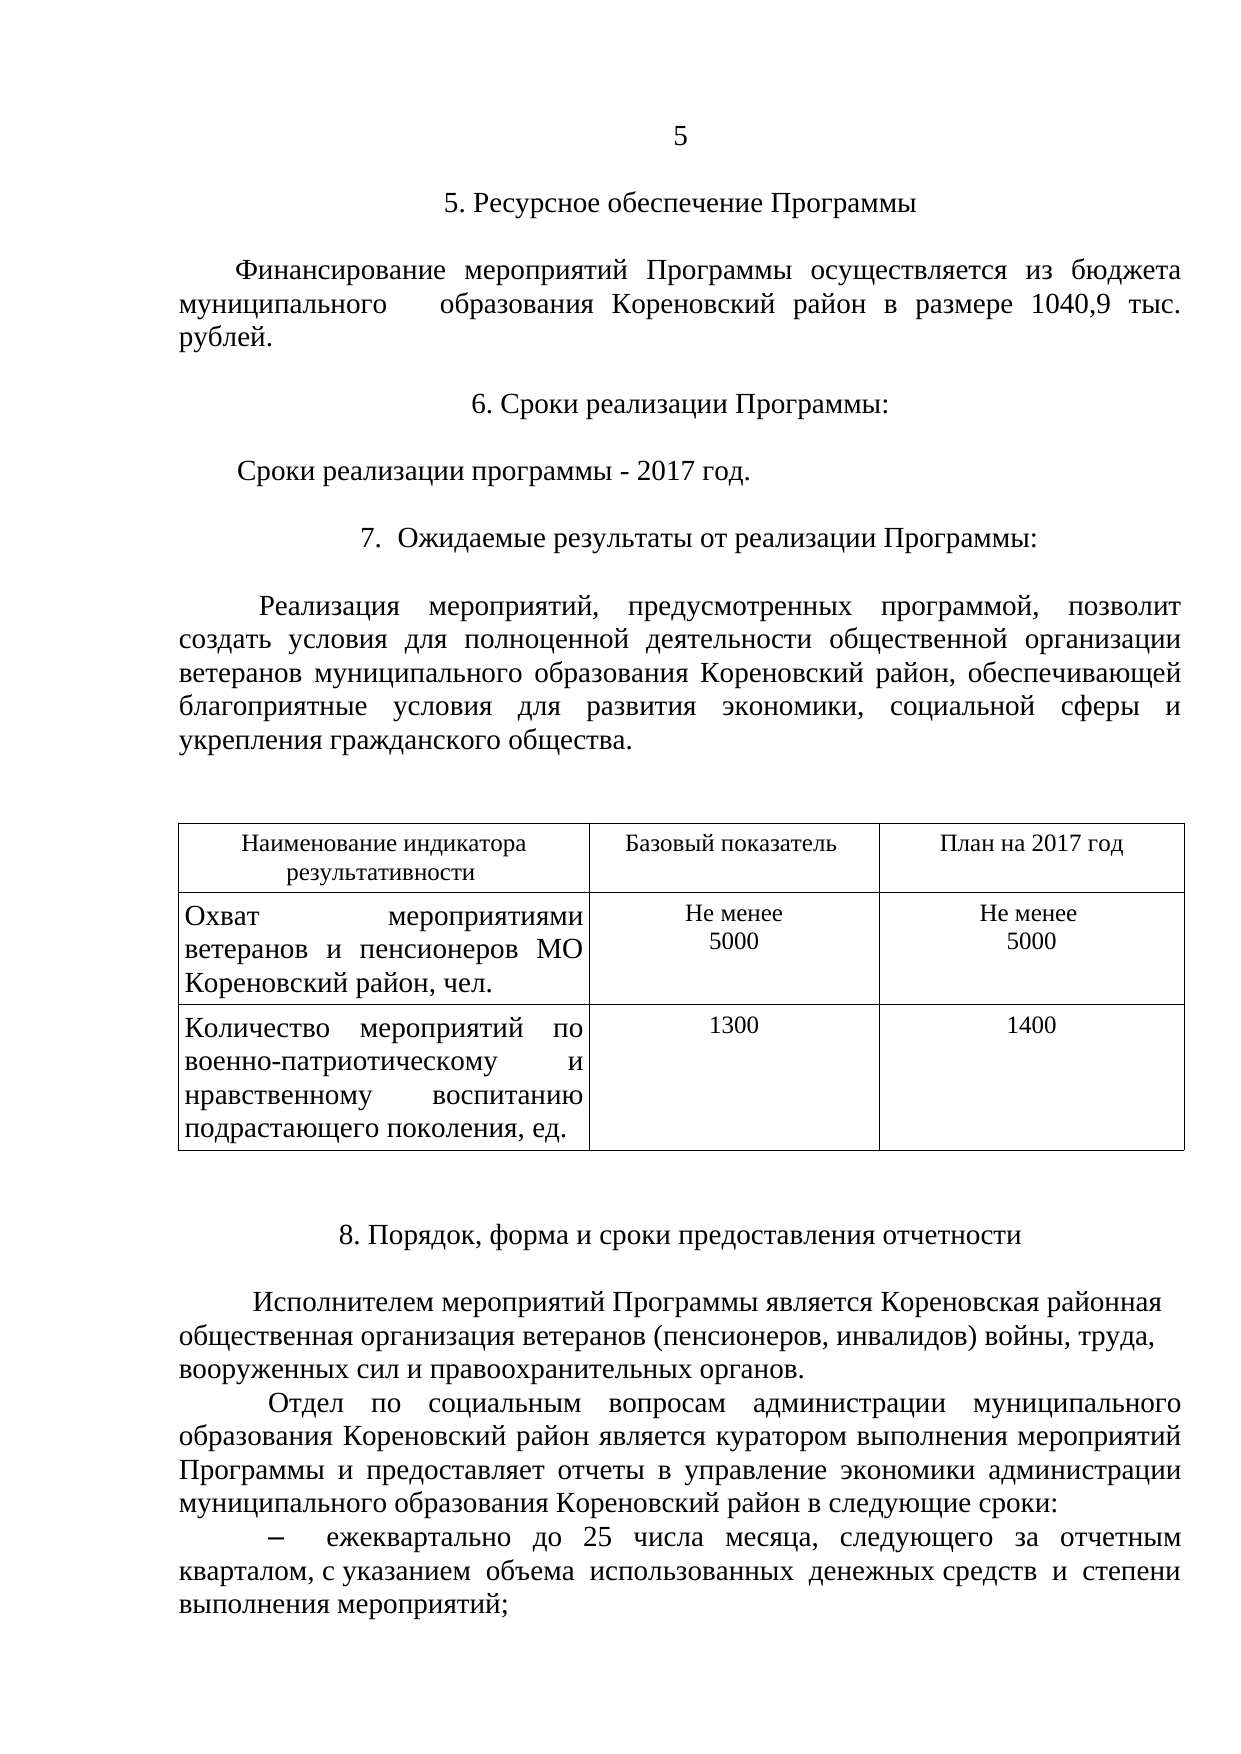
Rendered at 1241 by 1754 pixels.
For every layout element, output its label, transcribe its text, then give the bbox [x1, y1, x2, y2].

table_cell 1400 [880, 1005, 1184, 1150]
list Ожидаемые результаты от реализации Программы: [216, 521, 1182, 554]
table_cell Не менее 5000 [880, 893, 1184, 1004]
text Реализация мероприятий, предусмотренных программой, позволит создать условия для полноценной деятельности общественной организации ветеранов муниципального образования Кореновский район, обеспечивающей благоприятные условия для развития экономики, социальной сферы и укрепления гражданского общества. [178, 588, 1182, 755]
list 5. Ресурсное обеспечение Программы [178, 185, 1182, 219]
table_cell Охват мероприятиями ветеранов и пенсионеров МО Кореновский район, чел. [179, 893, 589, 1004]
table_header Наименование индикатора результативности [179, 824, 589, 892]
table_cell Количество мероприятий по военно-патриотическому и нравственному воспитанию подрастающего поколения, ед. [179, 1005, 589, 1150]
text Финансирование мероприятий Программы осуществляется из бюджета муниципального образования Кореновский район в размере 1040,9 тыс. рублей. [178, 252, 1182, 353]
list ежеквартально до 25 числа месяца, следующего за отчетным кварталом, с указанием объема использованных денежных средств и степени выполнения мероприятий; [178, 1519, 1182, 1620]
text Исполнителем мероприятий Программы является Кореновская районная общественная организация ветеранов (пенсионеров, инвалидов) войны, труда, вооруженных сил и правоохранительных органов. [178, 1284, 1182, 1385]
table_header План на 2017 год [880, 824, 1184, 892]
table_header Базовый показатель [590, 824, 879, 892]
table_cell 1300 [590, 1005, 879, 1150]
text 8. Порядок, форма и сроки предоставления отчетности [178, 1217, 1182, 1251]
list 6. Сроки реализации Программы: [178, 386, 1182, 420]
table_cell Не менее 5000 [590, 893, 879, 1004]
text 5 [178, 118, 1182, 152]
text Отдел по социальным вопросам администрации муниципального образования Кореновский район является куратором выполнения мероприятий Программы и предоставляет отчеты в управление экономики администрации муниципального образования Кореновский район в следующие сроки: [178, 1385, 1182, 1519]
list Сроки реализации программы - 2017 год. [178, 453, 1182, 487]
